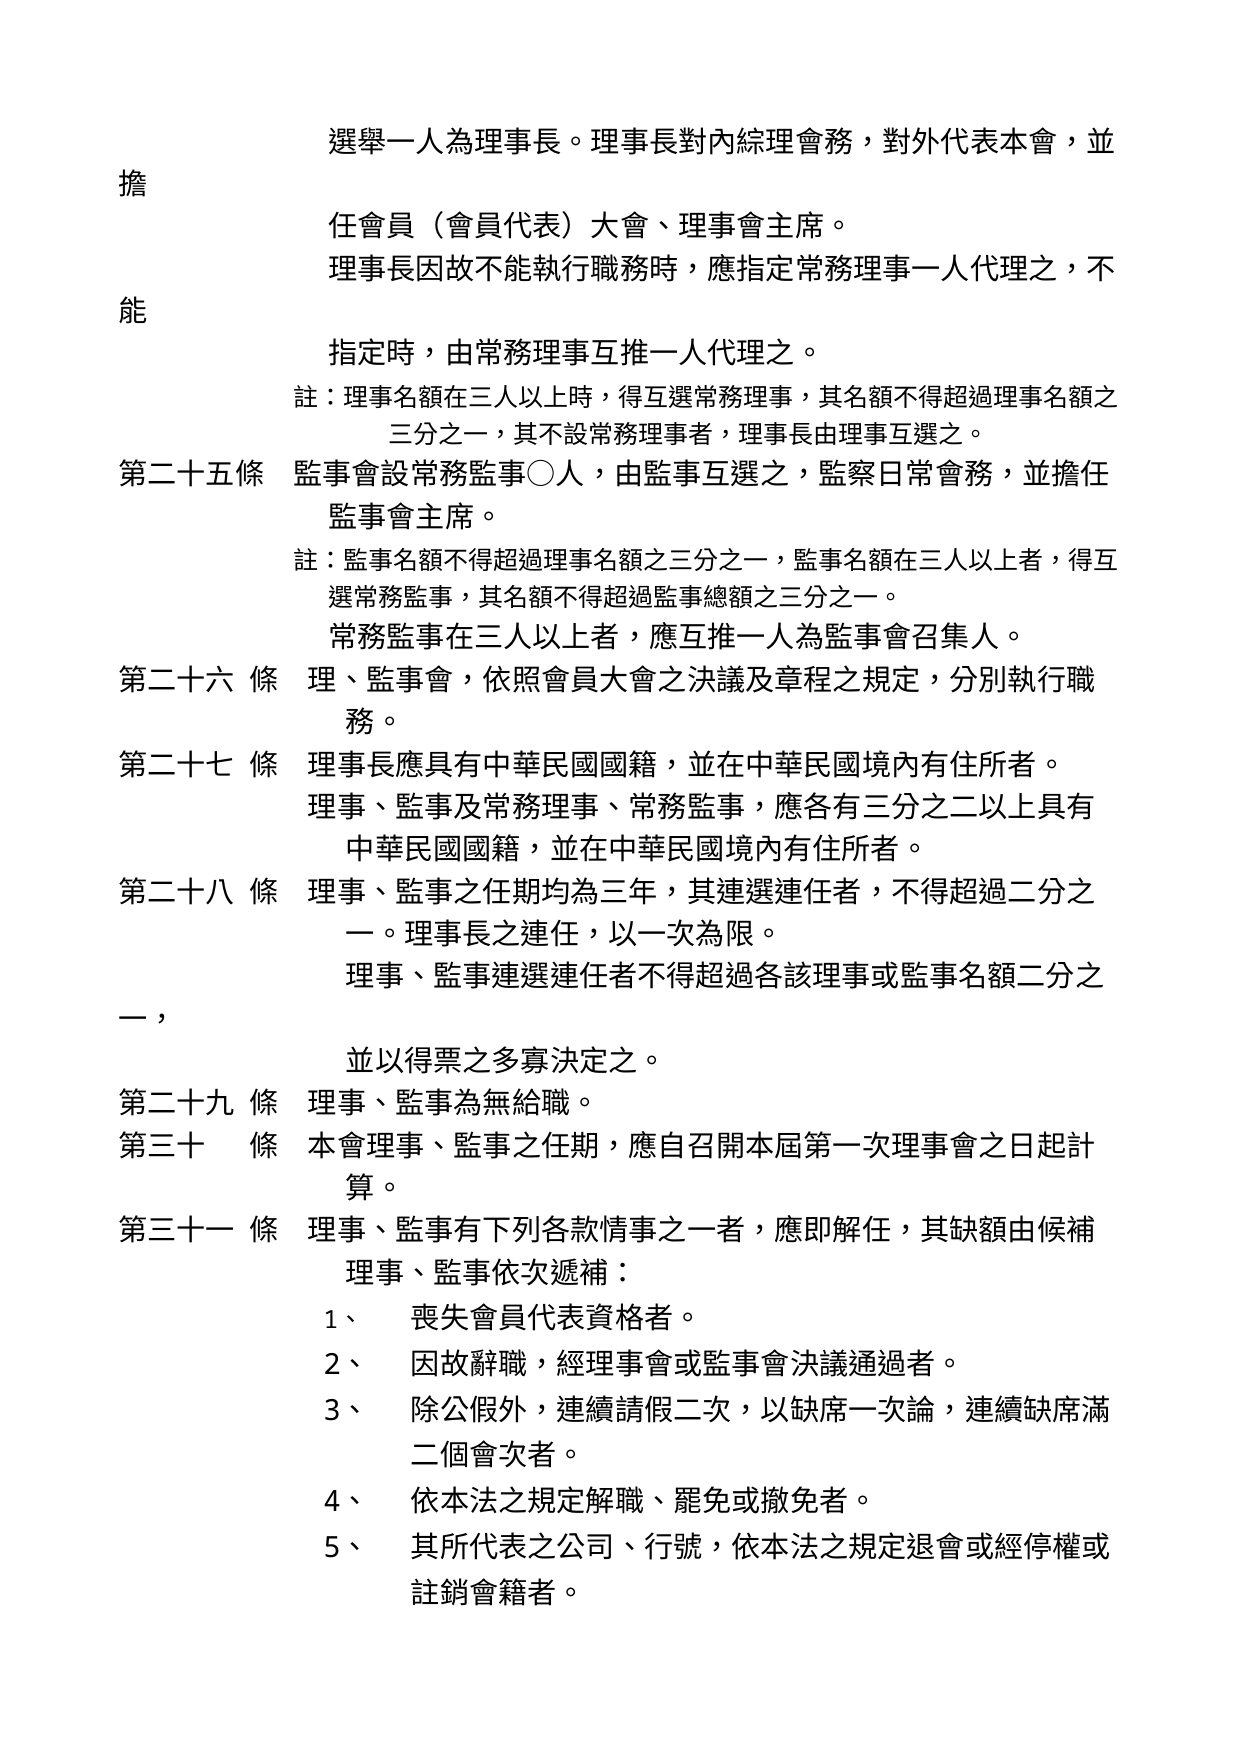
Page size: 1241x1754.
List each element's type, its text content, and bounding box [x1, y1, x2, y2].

list 依本法之規定解職、罷免或撤免者。 [323, 1475, 1122, 1521]
text 第二十七 條 理事長應具有中華民國國籍，並在中華民國境內有住所者。 [118, 741, 1122, 783]
text 理事、監事及常務理事、常務監事，應各有三分之二以上具有 [118, 783, 1122, 826]
text 第三十一 條 理事、監事有下列各款情事之一者，應即解任，其缺額由候補 [118, 1207, 1122, 1249]
text 選舉一人為理事長。理事長對內綜理會務，對外代表本會，並擔 [118, 118, 1122, 203]
text 理事、監事連選連任者不得超過各該理事或監事名額二分之一， [118, 953, 1122, 1037]
text 任會員（會員代表）大會、理事會主席。 [118, 203, 1122, 245]
text 第二十六 條 理、監事會，依照會員大會之決議及章程之規定，分別執行職 [118, 656, 1122, 699]
list 其所代表之公司、行號，依本法之規定退會或經停權或註銷會籍者。 [323, 1521, 1122, 1612]
text 算。 [118, 1164, 1122, 1207]
text 第二十五條 監事會設常務監事○人，由監事互選之，監察日常會務，並擔任 [118, 451, 1122, 493]
text 第三十 條 本會理事、監事之任期，應自召開本屆第一次理事會之日起計 [118, 1122, 1122, 1164]
list 除公假外，連續請假二次，以缺席一次論，連續缺席滿二個會次者。 [323, 1383, 1122, 1475]
text 中華民國國籍，並在中華民國境內有住所者。 [118, 826, 1122, 868]
text 並以得票之多寡決定之。 [118, 1037, 1122, 1080]
text 第二十九 條 理事、監事為無給職。 [118, 1080, 1122, 1122]
text 理事長因故不能執行職務時，應指定常務理事一人代理之，不能 [118, 245, 1122, 330]
text 務。 [118, 699, 1122, 741]
text 一。理事長之連任，以一次為限。 [118, 910, 1122, 953]
text 選常務監事，其名額不得超過監事總額之三分之一。 [118, 578, 1122, 614]
text 常務監事在三人以上者，應互推一人為監事會召集人。 [118, 614, 1122, 656]
text 監事會主席。 [118, 493, 1122, 536]
text 三分之一，其不設常務理事者，理事長由理事互選之。 [118, 414, 1122, 451]
list 喪失會員代表資格者。 [323, 1292, 1122, 1337]
text 註：監事名額不得超過理事名額之三分之一，監事名額在三人以上者，得互 [118, 536, 1122, 578]
text 理事、監事依次遞補： [118, 1249, 1122, 1292]
text 註：理事名額在三人以上時，得互選常務理事，其名額不得超過理事名額之 [118, 372, 1122, 414]
list 因故辭職，經理事會或監事會決議通過者。 [323, 1337, 1122, 1383]
text 指定時，由常務理事互推一人代理之。 [118, 330, 1122, 372]
text 第二十八 條 理事、監事之任期均為三年，其連選連任者，不得超過二分之 [118, 868, 1122, 910]
